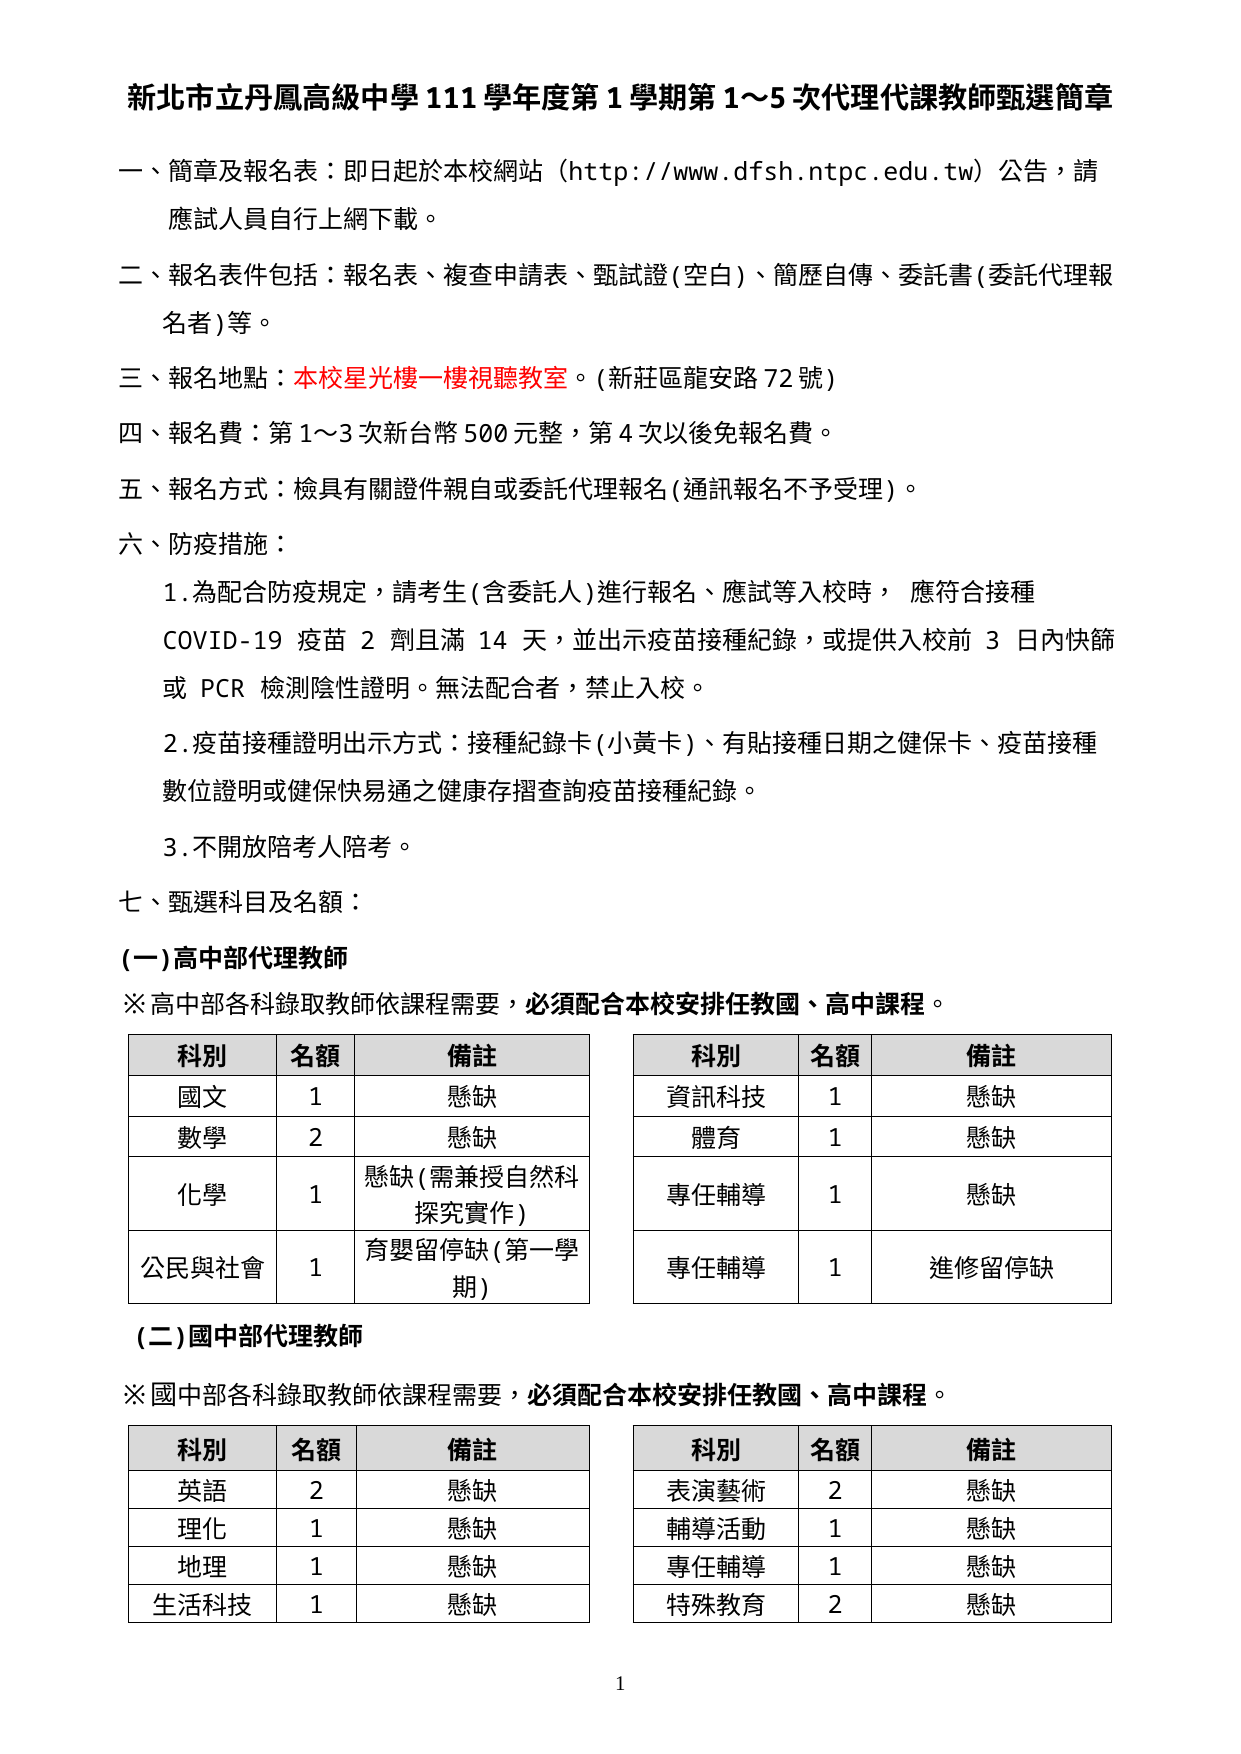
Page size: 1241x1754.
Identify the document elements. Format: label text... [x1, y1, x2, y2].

table_cell [590, 1470, 633, 1508]
table_cell 2 [277, 1471, 356, 1508]
table_cell 懸缺 [355, 1117, 589, 1156]
table_cell 1 [277, 1585, 356, 1622]
table_cell 化學 [129, 1157, 276, 1230]
table_cell [590, 1508, 633, 1546]
table_cell 懸缺 [872, 1157, 1111, 1230]
table_cell 懸缺 [357, 1471, 589, 1508]
table_header 備註 [872, 1035, 1111, 1075]
table_header 科別 [129, 1035, 276, 1075]
table_header 名額 [277, 1426, 356, 1470]
table_cell 1 [799, 1547, 871, 1584]
table_cell 1 [277, 1231, 354, 1303]
table_cell 專任輔導 [634, 1547, 798, 1584]
text 七、甄選科目及名額： [118, 873, 1122, 921]
table_cell [590, 1546, 633, 1584]
table_header 名額 [799, 1035, 871, 1075]
text 新北市立丹鳳高級中學111學年度第1學期第1～5次代理代課教師甄選簡章 [118, 75, 1122, 117]
table_cell 資訊科技 [634, 1076, 798, 1116]
table_cell 2 [277, 1117, 354, 1156]
table_cell 專任輔導 [634, 1157, 798, 1230]
text (二)國中部代理教師 [118, 1304, 1122, 1352]
table_cell 1 [799, 1231, 871, 1303]
table_cell 懸缺(需兼授自然科探究實作) [355, 1157, 589, 1230]
table_cell 懸缺 [872, 1076, 1111, 1116]
table_cell 懸缺 [872, 1117, 1111, 1156]
table_cell 體育 [634, 1117, 798, 1156]
table_cell [590, 1116, 633, 1156]
table_cell 特殊教育 [634, 1585, 798, 1622]
table_cell 公民與社會 [129, 1231, 276, 1303]
table_cell 懸缺 [357, 1547, 589, 1584]
table_cell 表演藝術 [634, 1471, 798, 1508]
table_header 備註 [355, 1035, 589, 1075]
table_cell [590, 1075, 633, 1116]
table_cell 1 [799, 1076, 871, 1116]
table_header 科別 [634, 1035, 798, 1075]
text 2.疫苗接種證明出示方式：接種紀錄卡(小黃卡)、有貼接種日期之健保卡、疫苗接種數位證明或健保快易通之健康存摺查詢疫苗接種紀錄。 [148, 714, 1122, 810]
table_cell 輔導活動 [634, 1509, 798, 1546]
table_cell 2 [799, 1471, 871, 1508]
table_cell 理化 [129, 1509, 276, 1546]
text 二、報名表件包括：報名表、複查申請表、甄試證(空白)、簡歷自傳、委託書(委託代理報名者)等。 [118, 246, 1122, 342]
table_cell 數學 [129, 1117, 276, 1156]
table_cell 1 [799, 1117, 871, 1156]
text 3.不開放陪考人陪考。 [162, 818, 1122, 866]
table_cell 2 [799, 1585, 871, 1622]
table_cell 懸缺 [355, 1076, 589, 1116]
table_cell [590, 1156, 633, 1230]
table_cell 地理 [129, 1547, 276, 1584]
text ※高中部各科錄取教師依課程需要，必須配合本校安排任教國、高中課程。 [118, 984, 1122, 1022]
table_cell 生活科技 [129, 1585, 276, 1622]
table_cell 1 [277, 1547, 356, 1584]
table_cell 國文 [129, 1076, 276, 1116]
table_cell [590, 1230, 633, 1303]
text 四、報名費：第1～3次新台幣500元整，第4次以後免報名費。 [118, 404, 1122, 452]
table_header 名額 [277, 1035, 354, 1075]
table_cell 英語 [129, 1471, 276, 1508]
text ※國中部各科錄取教師依課程需要，必須配合本校安排任教國、高中課程。 [118, 1365, 1122, 1413]
table_cell 1 [799, 1157, 871, 1230]
table_cell 1 [277, 1076, 354, 1116]
table_header [590, 1034, 633, 1075]
table_cell 1 [277, 1157, 354, 1230]
table_cell [590, 1584, 633, 1622]
table_cell 懸缺 [357, 1585, 589, 1622]
text 一、簡章及報名表：即日起於本校網站（http://www.dfsh.ntpc.edu.tw）公告，請應試人員自行上網下載。 [118, 142, 1122, 238]
table_cell 專任輔導 [634, 1231, 798, 1303]
table_header 備註 [357, 1426, 589, 1470]
text 三、報名地點：本校星光樓一樓視聽教室。(新莊區龍安路72號) [118, 349, 1122, 397]
table_cell 育嬰留停缺(第一學期) [355, 1231, 589, 1303]
text (一)高中部代理教師 [118, 929, 1122, 977]
text 六、防疫措施： 1.為配合防疫規定，請考生(含委託人)進行報名、應試等入校時， 應符合接種 COVID-19 疫苗 2 劑且滿 14 天，並出示疫苗接種紀錄，或提供入校前 3 日內快篩或 PCR 檢測陰性證明。無法配合者，禁止入校。 [118, 515, 1122, 707]
table_cell 1 [277, 1509, 356, 1546]
table_header 備註 [872, 1426, 1111, 1470]
table_header 科別 [634, 1426, 798, 1470]
table_cell 懸缺 [872, 1585, 1111, 1622]
table_cell 懸缺 [872, 1509, 1111, 1546]
table_cell 懸缺 [872, 1471, 1111, 1508]
text 五、報名方式：檢具有關證件親自或委託代理報名(通訊報名不予受理)。 [118, 460, 1122, 508]
table_cell 懸缺 [872, 1547, 1111, 1584]
table_header 名額 [799, 1426, 871, 1470]
table_cell 進修留停缺 [872, 1231, 1111, 1303]
table_header 科別 [129, 1426, 276, 1470]
table_cell 1 [799, 1509, 871, 1546]
table_cell 懸缺 [357, 1509, 589, 1546]
table_header [590, 1425, 633, 1470]
